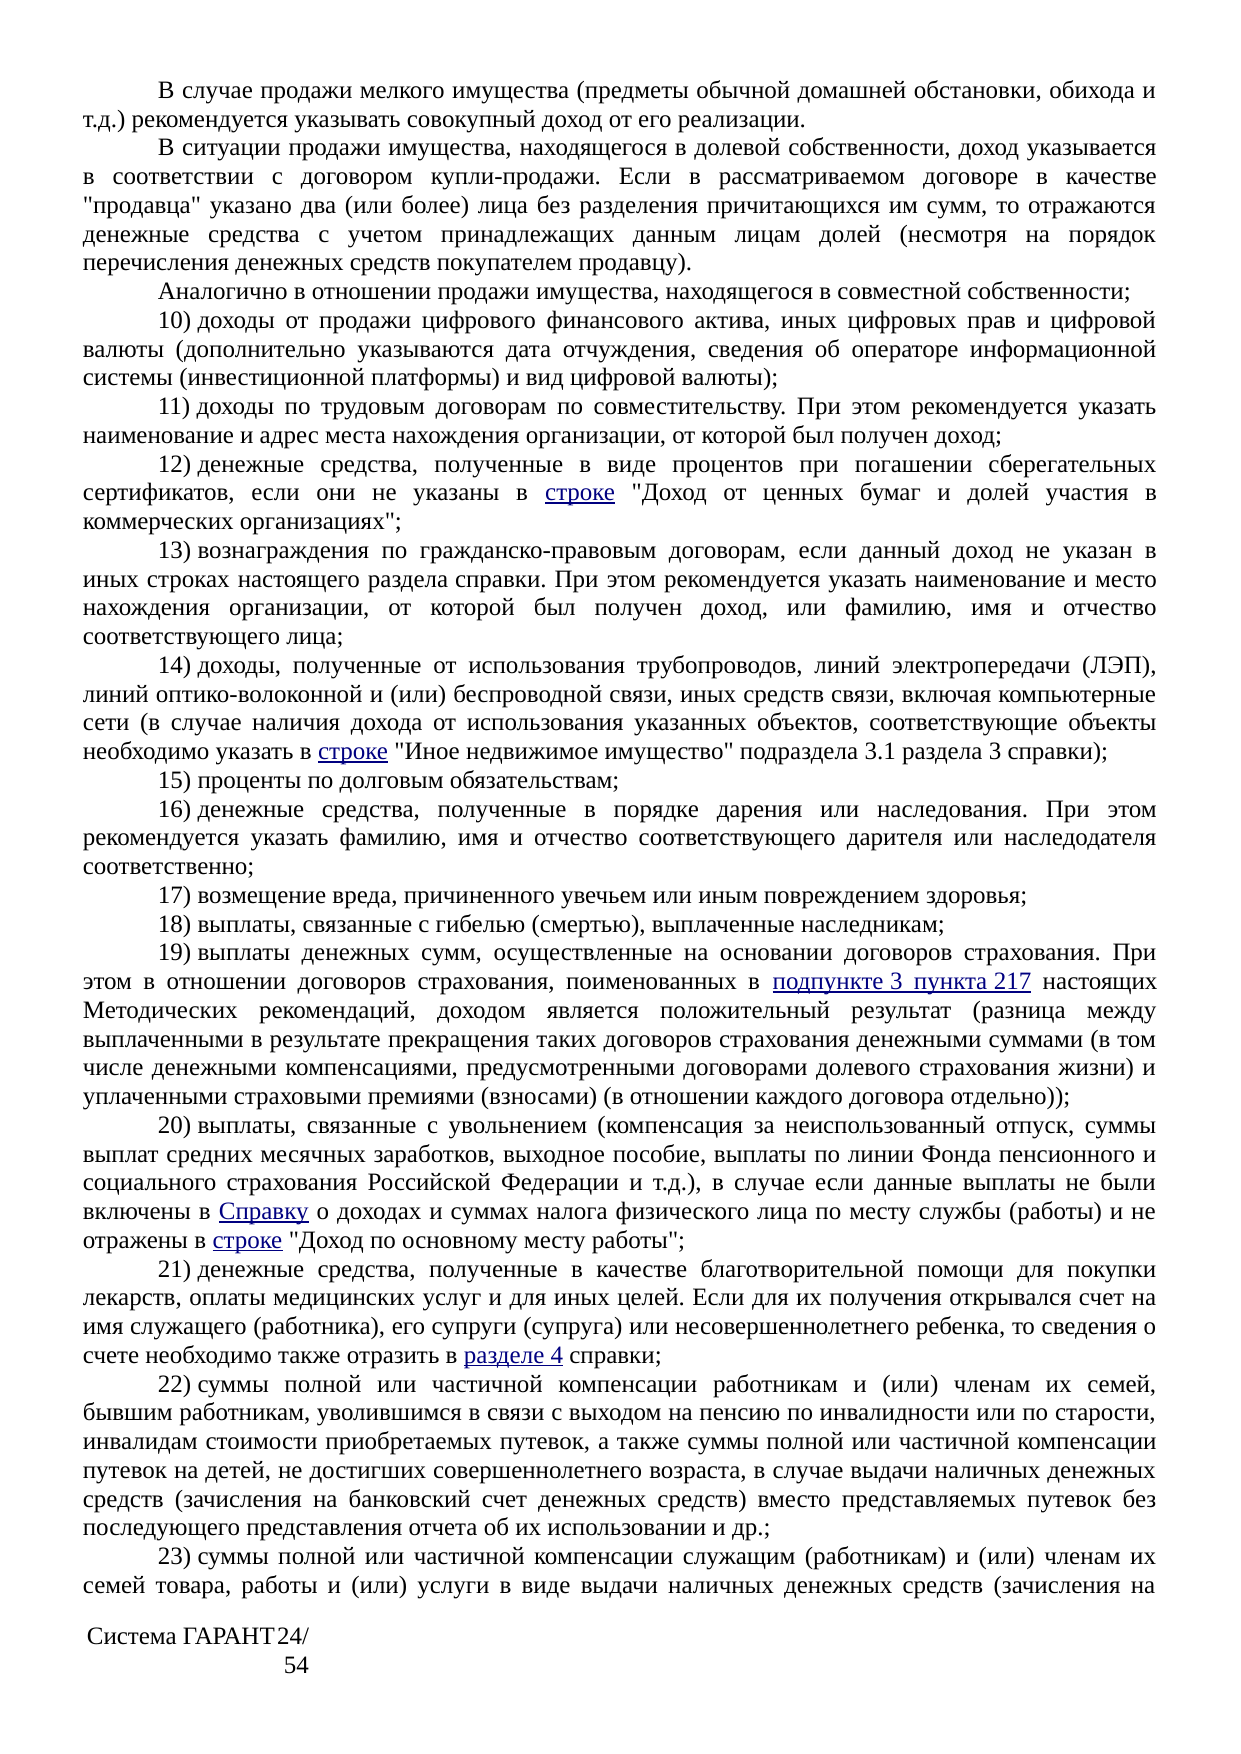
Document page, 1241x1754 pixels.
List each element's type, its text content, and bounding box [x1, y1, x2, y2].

text 20) выплаты, связанные с увольнением (компенсация за неиспользованный отпуск, суммы выплат средних месячных заработков, выходное пособие, выплаты по линии Фонда пенсионного и социального страхования Российской Федерации и т.д.), в случае если данные выплаты не были включены в Справку о доходах и суммах налога физического лица по месту службы (работы) и не отражены в строке "Доход по основному месту работы"; [83, 1110, 1157, 1254]
text 17) возмещение вреда, причиненного увечьем или иным повреждением здоровья; [83, 880, 1157, 909]
text Аналогично в отношении продажи имущества, находящегося в совместной собственности; [83, 276, 1157, 305]
text 18) выплаты, связанные с гибелью (смертью), выплаченные наследникам; [83, 909, 1157, 937]
text 16) денежные средства, полученные в порядке дарения или наследования. При этом рекомендуется указать фамилию, имя и отчество соответствующего дарителя или наследодателя соответственно; [83, 794, 1157, 880]
text В ситуации продажи имущества, находящегося в долевой собственности, доход указывается в соответствии с договором купли-продажи. Если в рассматриваемом договоре в качестве "продавца" указано два (или более) лица без разделения причитающихся им сумм, то отражаются денежные средства с учетом принадлежащих данным лицам долей (несмотря на порядок перечисления денежных средств покупателем продавцу). [83, 132, 1157, 276]
text 10) доходы от продажи цифрового финансового актива, иных цифровых прав и цифровой валюты (дополнительно указываются дата отчуждения, сведения об операторе информационной системы (инвестиционной платформы) и вид цифровой валюты); [83, 305, 1157, 391]
text 11) доходы по трудовым договорам по совместительству. При этом рекомендуется указать наименование и адрес места нахождения организации, от которой был получен доход; [83, 391, 1157, 449]
text 13) вознаграждения по гражданско-правовым договорам, если данный доход не указан в иных строках настоящего раздела справки. При этом рекомендуется указать наименование и место нахождения организации, от которой был получен доход, или фамилию, имя и отчество соответствующего лица; [83, 535, 1157, 650]
text 15) проценты по долговым обязательствам; [83, 765, 1157, 794]
text 14) доходы, полученные от использования трубопроводов, линий электропередачи (ЛЭП), линий оптико-волоконной и (или) беспроводной связи, иных средств связи, включая компьютерные сети (в случае наличия дохода от использования указанных объектов, соответствующие объекты необходимо указать в строке "Иное недвижимое имущество" подраздела 3.1 раздела 3 справки); [83, 650, 1157, 765]
text 23) суммы полной или частичной компенсации служащим (работникам) и (или) членам их семей товара, работы и (или) услуги в виде выдачи наличных денежных средств (зачисления на [83, 1541, 1157, 1599]
text 19) выплаты денежных сумм, осуществленные на основании договоров страхования. При этом в отношении договоров страхования, поименованных в подпункте 3 пункта 217 настоящих Методических рекомендаций, доходом является положительный результат (разница между выплаченными в результате прекращения таких договоров страхования денежными суммами (в том числе денежными компенсациями, предусмотренными договорами долевого страхования жизни) и уплаченными страховыми премиями (взносами) (в отношении каждого договора отдельно)); [83, 937, 1157, 1110]
text 22) суммы полной или частичной компенсации работникам и (или) членам их семей, бывшим работникам, уволившимся в связи с выходом на пенсию по инвалидности или по старости, инвалидам стоимости приобретаемых путевок, а также суммы полной или частичной компенсации путевок на детей, не достигших совершеннолетнего возраста, в случае выдачи наличных денежных средств (зачисления на банковский счет денежных средств) вместо представляемых путевок без последующего представления отчета об их использовании и др.; [83, 1369, 1157, 1541]
text В случае продажи мелкого имущества (предметы обычной домашней обстановки, обихода и т.д.) рекомендуется указывать совокупный доход от его реализации. [83, 75, 1157, 132]
text 21) денежные средства, полученные в качестве благотворительной помощи для покупки лекарств, оплаты медицинских услуг и для иных целей. Если для их получения открывался счет на имя служащего (работника), его супруги (супруга) или несовершеннолетнего ребенка, то сведения о счете необходимо также отразить в разделе 4 справки; [83, 1254, 1157, 1369]
text 12) денежные средства, полученные в виде процентов при погашении сберегательных сертификатов, если они не указаны в строке "Доход от ценных бумаг и долей участия в коммерческих организациях"; [83, 449, 1157, 535]
